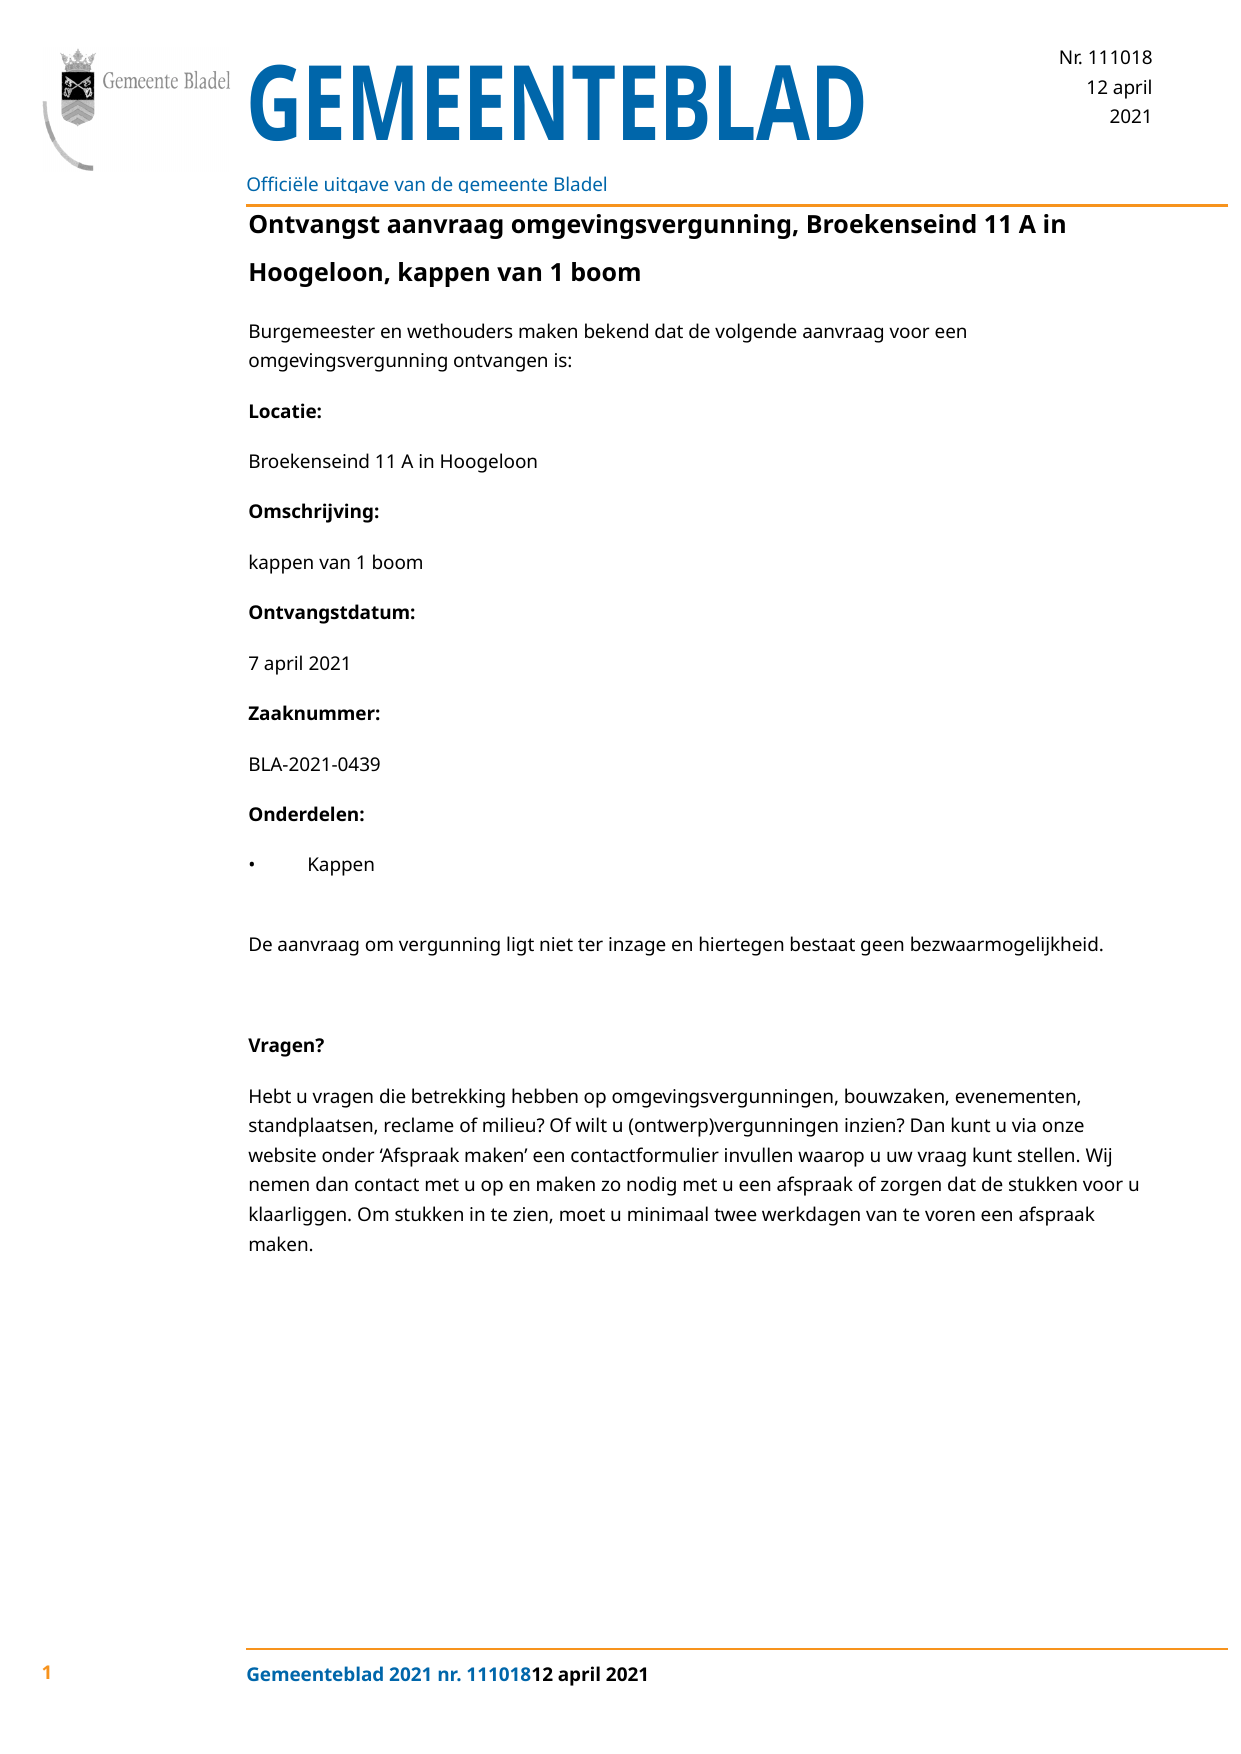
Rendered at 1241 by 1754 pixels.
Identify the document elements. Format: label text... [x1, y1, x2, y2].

text Zaaknummer: [248, 700, 1152, 726]
text BLA-2021-0439 [248, 751, 1152, 777]
text Broekenseind 11 A in Hoogeloon [248, 448, 1152, 474]
text Locatie: [248, 398, 1152, 424]
text Omschrijving: [248, 499, 1152, 524]
text Burgemeester en wethouders maken bekend dat de volgende aanvraag voor een omgevingsvergunning ontvangen is: [248, 318, 1152, 373]
text Onderdelen: [248, 801, 1152, 827]
text 7 april 2021 [248, 650, 1152, 676]
text De aanvraag om vergunning ligt niet ter inzage en hiertegen bestaat geen bezwaarmogelijkheid. [248, 932, 1152, 957]
text Vragen? [248, 1032, 1152, 1058]
text kappen van 1 boom [248, 549, 1152, 575]
text Ontvangst aanvraag omgevingsvergunning, Broekenseind 11 A in Hoogeloon, kappen van 1 boom [248, 207, 1152, 288]
text Ontvangstdatum: [248, 599, 1152, 625]
text Hebt u vragen die betrekking hebben op omgevingsvergunningen, bouwzaken, evenementen, standplaatsen, reclame of milieu? Of wilt u (ontwerp)vergunningen inzien? Dan kunt u via onze website onder ‘Afspraak maken’ een contactformulier invullen waarop u uw vraag kunt stellen. Wij nemen dan contact met u op en maken zo nodig met u een afspraak of zorgen dat de stukken voor u klaarliggen. Om stukken in te zien, moet u minimaal twee werkdagen van te voren een afspraak maken. [248, 1083, 1152, 1257]
picture [41, 47, 231, 172]
list Kappen [248, 852, 1152, 877]
